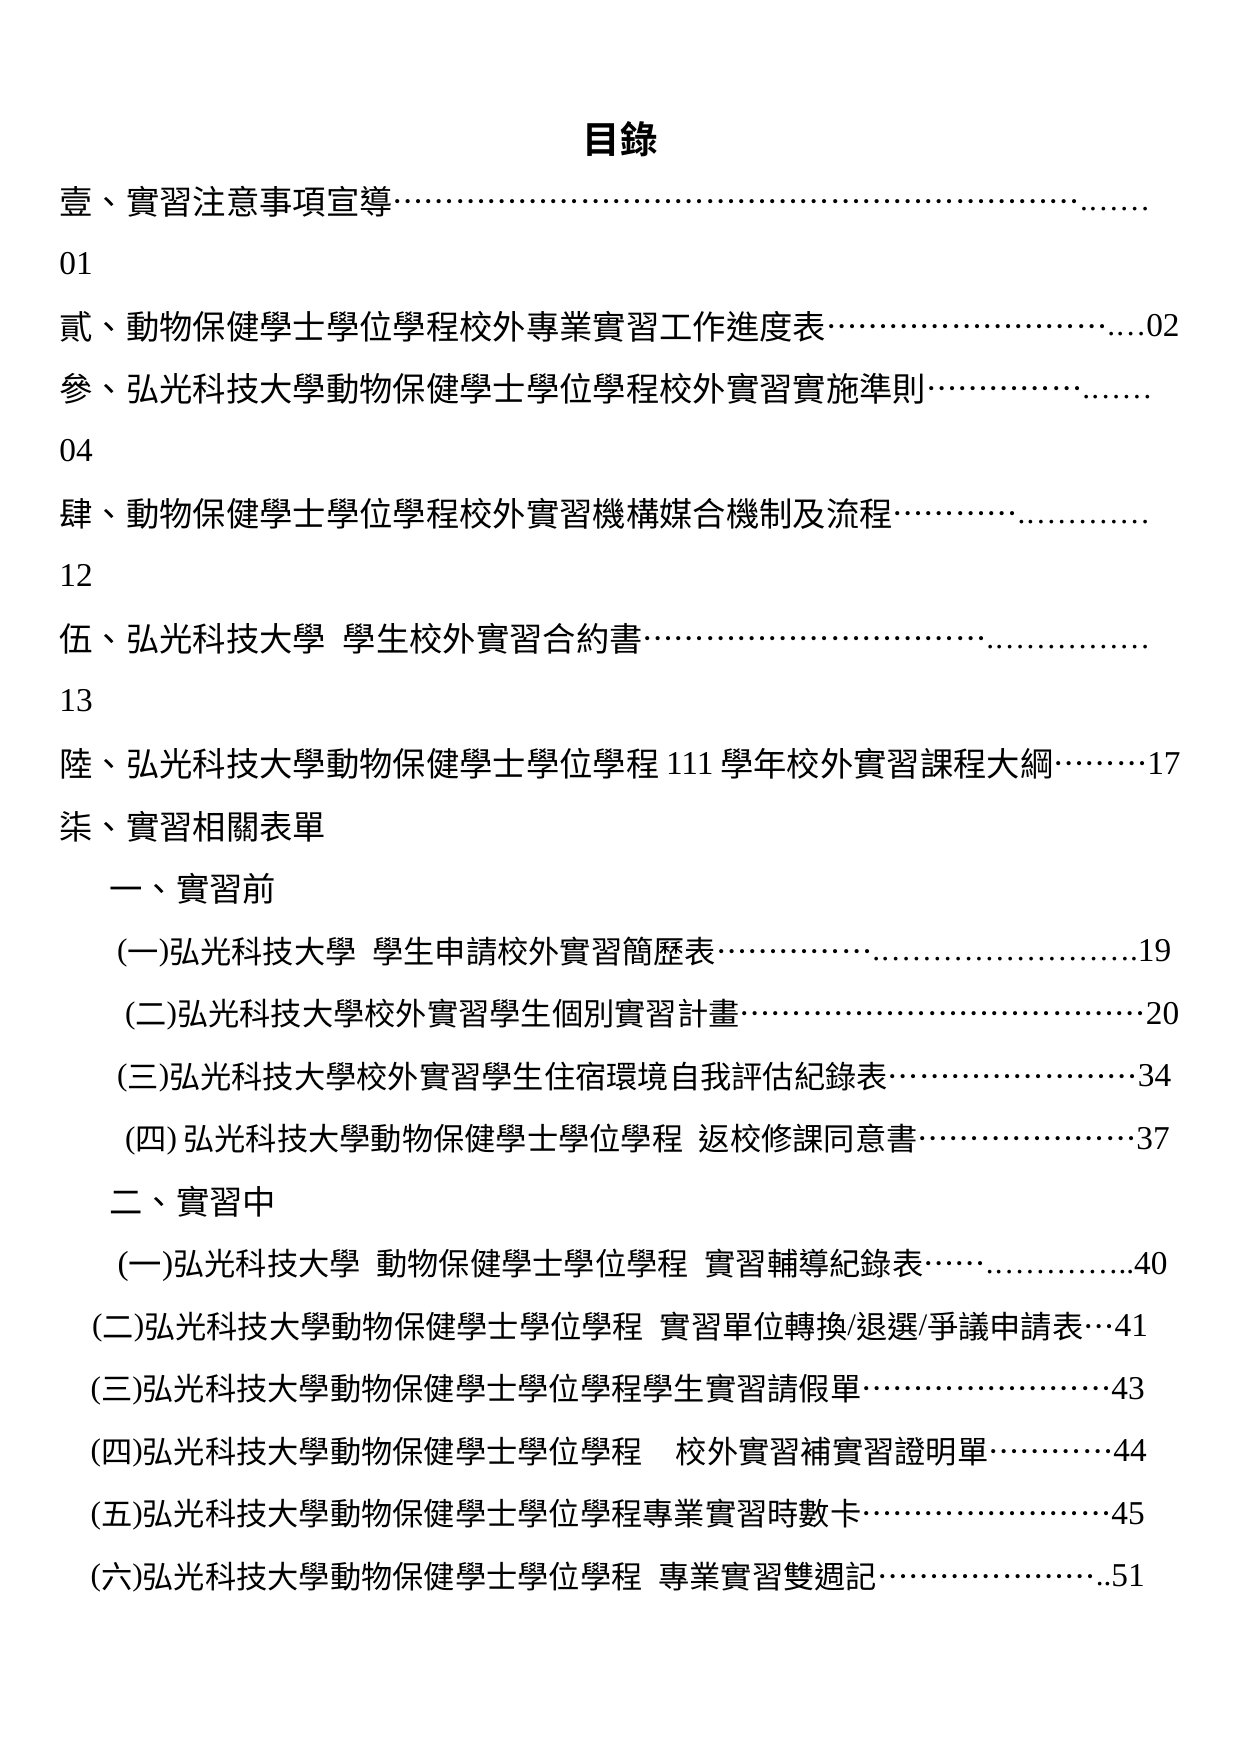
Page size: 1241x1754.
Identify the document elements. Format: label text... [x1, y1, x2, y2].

text 伍、弘光科技大學 學生校外實習合約書…………………………….……………13 [59, 596, 1181, 721]
text (五)弘光科技大學動物保健學士學位學程專業實習時數卡……………………45 [59, 1471, 1181, 1533]
text (三)弘光科技大學校外實習學生住宿環境自我評估紀錄表……………………34 [59, 1033, 1181, 1096]
text 一、實習前 [109, 846, 1181, 908]
text (二)弘光科技大學動物保健學士學位學程 實習單位轉換/退選/爭議申請表…41 [59, 1283, 1181, 1346]
text (三)弘光科技大學動物保健學士學位學程學生實習請假單……………………43 [59, 1346, 1181, 1408]
text 二、實習中 [59, 1158, 1181, 1221]
text 陸、弘光科技大學動物保健學士學位學程111學年校外實習課程大綱………17 [59, 721, 1181, 783]
text (四) 弘光科技大學動物保健學士學位學程 返校修課同意書…………………37 [120, 1096, 1181, 1158]
text 肆、動物保健學士學位學程校外實習機構媒合機制及流程………….…………12 [59, 471, 1181, 596]
text 目錄 [59, 96, 1181, 158]
text (六)弘光科技大學動物保健學士學位學程 專業實習雙週記…………………..51 [59, 1533, 1181, 1596]
text 柒、實習相關表單 [59, 783, 1181, 846]
text 參、弘光科技大學動物保健學士學位學程校外實習實施準則…………….……04 [59, 346, 1181, 471]
text (一)弘光科技大學 動物保健學士學位學程 實習輔導紀錄表…….…………..40 [59, 1221, 1181, 1283]
text 貳、動物保健學士學位學程校外專業實習工作進度表……………………….…02 [59, 283, 1181, 346]
text (四)弘光科技大學動物保健學士學位學程 校外實習補實習證明單…………44 [59, 1408, 1181, 1471]
text 壹、實習注意事項宣導………………………………………………………….……01 [59, 158, 1181, 283]
text (一)弘光科技大學 學生申請校外實習簡歷表…………….…………………….19 [59, 908, 1181, 971]
text (二)弘光科技大學校外實習學生個別實習計畫…………………………………20 [59, 971, 1181, 1033]
